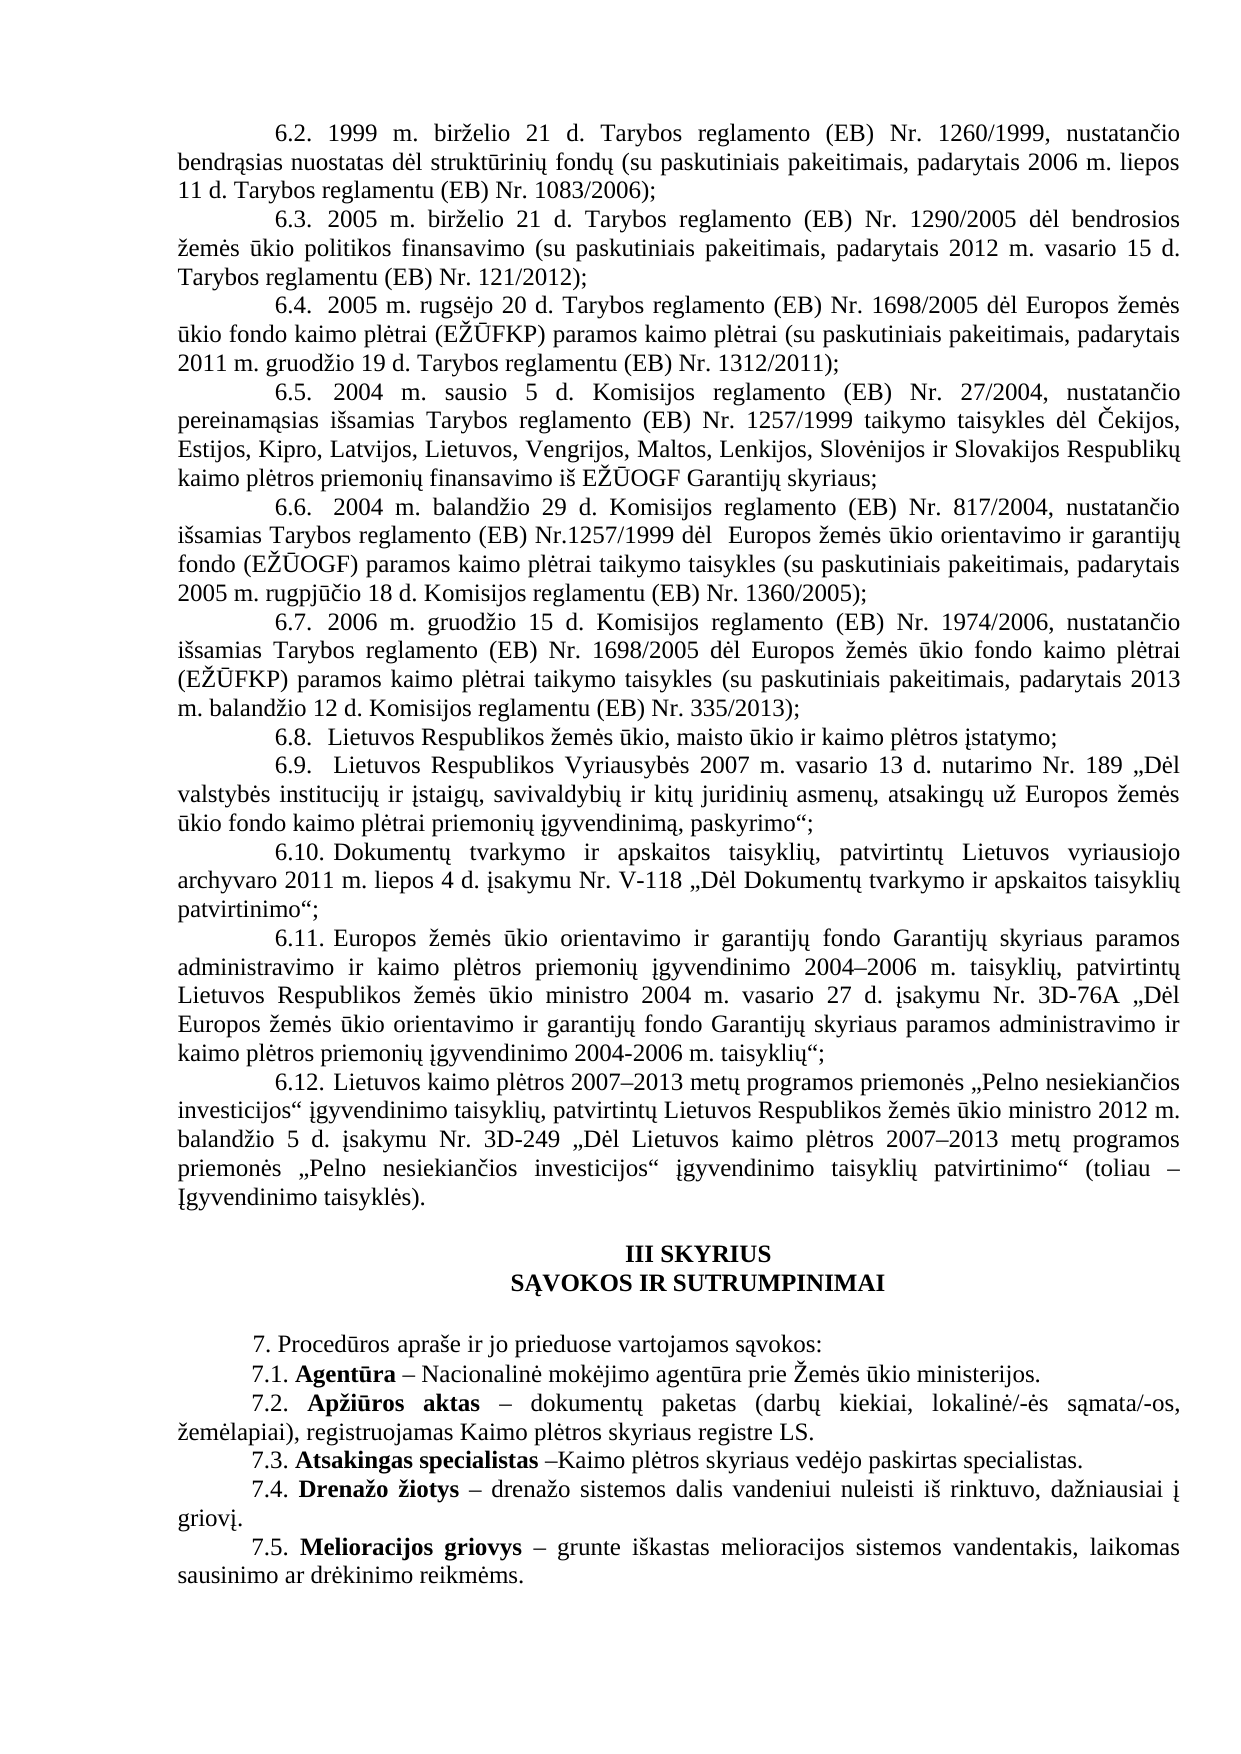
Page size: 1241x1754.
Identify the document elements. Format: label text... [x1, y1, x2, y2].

text 7.5. Melioracijos griovys – grunte iškastas melioracijos sistemos vandentakis, laikomas sausinimo ar drėkinimo reikmėms. [177, 1532, 1181, 1589]
text 6.4. 2005 m. rugsėjo 20 d. Tarybos reglamento (EB) Nr. 1698/2005 dėl Europos žemės ūkio fondo kaimo plėtrai (EŽŪFKP) paramos kaimo plėtrai (su paskutiniais pakeitimais, padarytais 2011 m. gruodžio 19 d. Tarybos reglamentu (EB) Nr. 1312/2011); [177, 291, 1181, 377]
text 7.3. Atsakingas specialistas –Kaimo plėtros skyriaus vedėjo paskirtas specialistas. [177, 1445, 1181, 1474]
text 6.7. 2006 m. gruodžio 15 d. Komisijos reglamento (EB) Nr. 1974/2006, nustatančio išsamias Tarybos reglamento (EB) Nr. 1698/2005 dėl Europos žemės ūkio fondo kaimo plėtrai (EŽŪFKP) paramos kaimo plėtrai taikymo taisykles (su paskutiniais pakeitimais, padarytais 2013 m. balandžio 12 d. Komisijos reglamentu (EB) Nr. 335/2013); [177, 607, 1181, 722]
text 6.10. Dokumentų tvarkymo ir apskaitos taisyklių, patvirtintų Lietuvos vyriausiojo archyvaro 2011 m. liepos 4 d. įsakymu Nr. V-118 „Dėl Dokumentų tvarkymo ir apskaitos taisyklių patvirtinimo“; [177, 837, 1181, 923]
text 7.4. Drenažo žiotys – drenažo sistemos dalis vandeniui nuleisti iš rinktuvo, dažniausiai į griovį. [177, 1474, 1181, 1532]
text 6.5. 2004 m. sausio 5 d. Komisijos reglamento (EB) Nr. 27/2004, nustatančio pereinamąsias išsamias Tarybos reglamento (EB) Nr. 1257/1999 taikymo taisykles dėl Čekijos, Estijos, Kipro, Latvijos, Lietuvos, Vengrijos, Maltos, Lenkijos, Slovėnijos ir Slovakijos Respublikų kaimo plėtros priemonių finansavimo iš EŽŪOGF Garantijų skyriaus; [177, 377, 1181, 492]
text 6.12. Lietuvos kaimo plėtros 2007–2013 metų programos priemonės „Pelno nesiekiančios investicijos“ įgyvendinimo taisyklių, patvirtintų Lietuvos Respublikos žemės ūkio ministro 2012 m. balandžio 5 d. įsakymu Nr. 3D-249 „Dėl Lietuvos kaimo plėtros 2007–2013 metų programos priemonės „Pelno nesiekiančios investicijos“ įgyvendinimo taisyklių patvirtinimo“ (toliau – Įgyvendinimo taisyklės). [177, 1067, 1181, 1211]
text 7.2. Apžiūros aktas – dokumentų paketas (darbų kiekiai, lokalinė/-ės sąmata/-os, žemėlapiai), registruojamas Kaimo plėtros skyriaus registre LS. [177, 1388, 1181, 1445]
text 6.6. 2004 m. balandžio 29 d. Komisijos reglamento (EB) Nr. 817/2004, nustatančio išsamias Tarybos reglamento (EB) Nr.1257/1999 dėl Europos žemės ūkio orientavimo ir garantijų fondo (EŽŪOGF) paramos kaimo plėtrai taikymo taisykles (su paskutiniais pakeitimais, padarytais 2005 m. rugpjūčio 18 d. Komisijos reglamentu (EB) Nr. 1360/2005); [177, 492, 1181, 607]
text 7.1. Agentūra – Nacionalinė mokėjimo agentūra prie Žemės ūkio ministerijos. [177, 1359, 1181, 1388]
text 6.8. Lietuvos Respublikos žemės ūkio, maisto ūkio ir kaimo plėtros įstatymo; [177, 722, 1181, 751]
text 7. Procedūros apraše ir jo prieduose vartojamos sąvokos: [177, 1326, 1189, 1359]
text SĄVOKOS IR SUTRUMPINIMAI [215, 1268, 1181, 1297]
text 6.9. Lietuvos Respublikos Vyriausybės 2007 m. vasario 13 d. nutarimo Nr. 189 „Dėl valstybės institucijų ir įstaigų, savivaldybių ir kitų juridinių asmenų, atsakingų už Europos žemės ūkio fondo kaimo plėtrai priemonių įgyvendinimą, paskyrimo“; [177, 751, 1181, 837]
text III SKYRIUS [215, 1239, 1181, 1268]
text 6.11. Europos žemės ūkio orientavimo ir garantijų fondo Garantijų skyriaus paramos administravimo ir kaimo plėtros priemonių įgyvendinimo 2004–2006 m. taisyklių, patvirtintų Lietuvos Respublikos žemės ūkio ministro 2004 m. vasario 27 d. įsakymu Nr. 3D-76A „Dėl Europos žemės ūkio orientavimo ir garantijų fondo Garantijų skyriaus paramos administravimo ir kaimo plėtros priemonių įgyvendinimo 2004-2006 m. taisyklių“; [177, 923, 1181, 1067]
text 6.2. 1999 m. birželio 21 d. Tarybos reglamento (EB) Nr. 1260/1999, nustatančio bendrąsias nuostatas dėl struktūrinių fondų (su paskutiniais pakeitimais, padarytais 2006 m. liepos 11 d. Tarybos reglamentu (EB) Nr. 1083/2006); [177, 118, 1181, 204]
text 6.3. 2005 m. birželio 21 d. Tarybos reglamento (EB) Nr. 1290/2005 dėl bendrosios žemės ūkio politikos finansavimo (su paskutiniais pakeitimais, padarytais 2012 m. vasario 15 d. Tarybos reglamentu (EB) Nr. 121/2012); [177, 204, 1181, 291]
